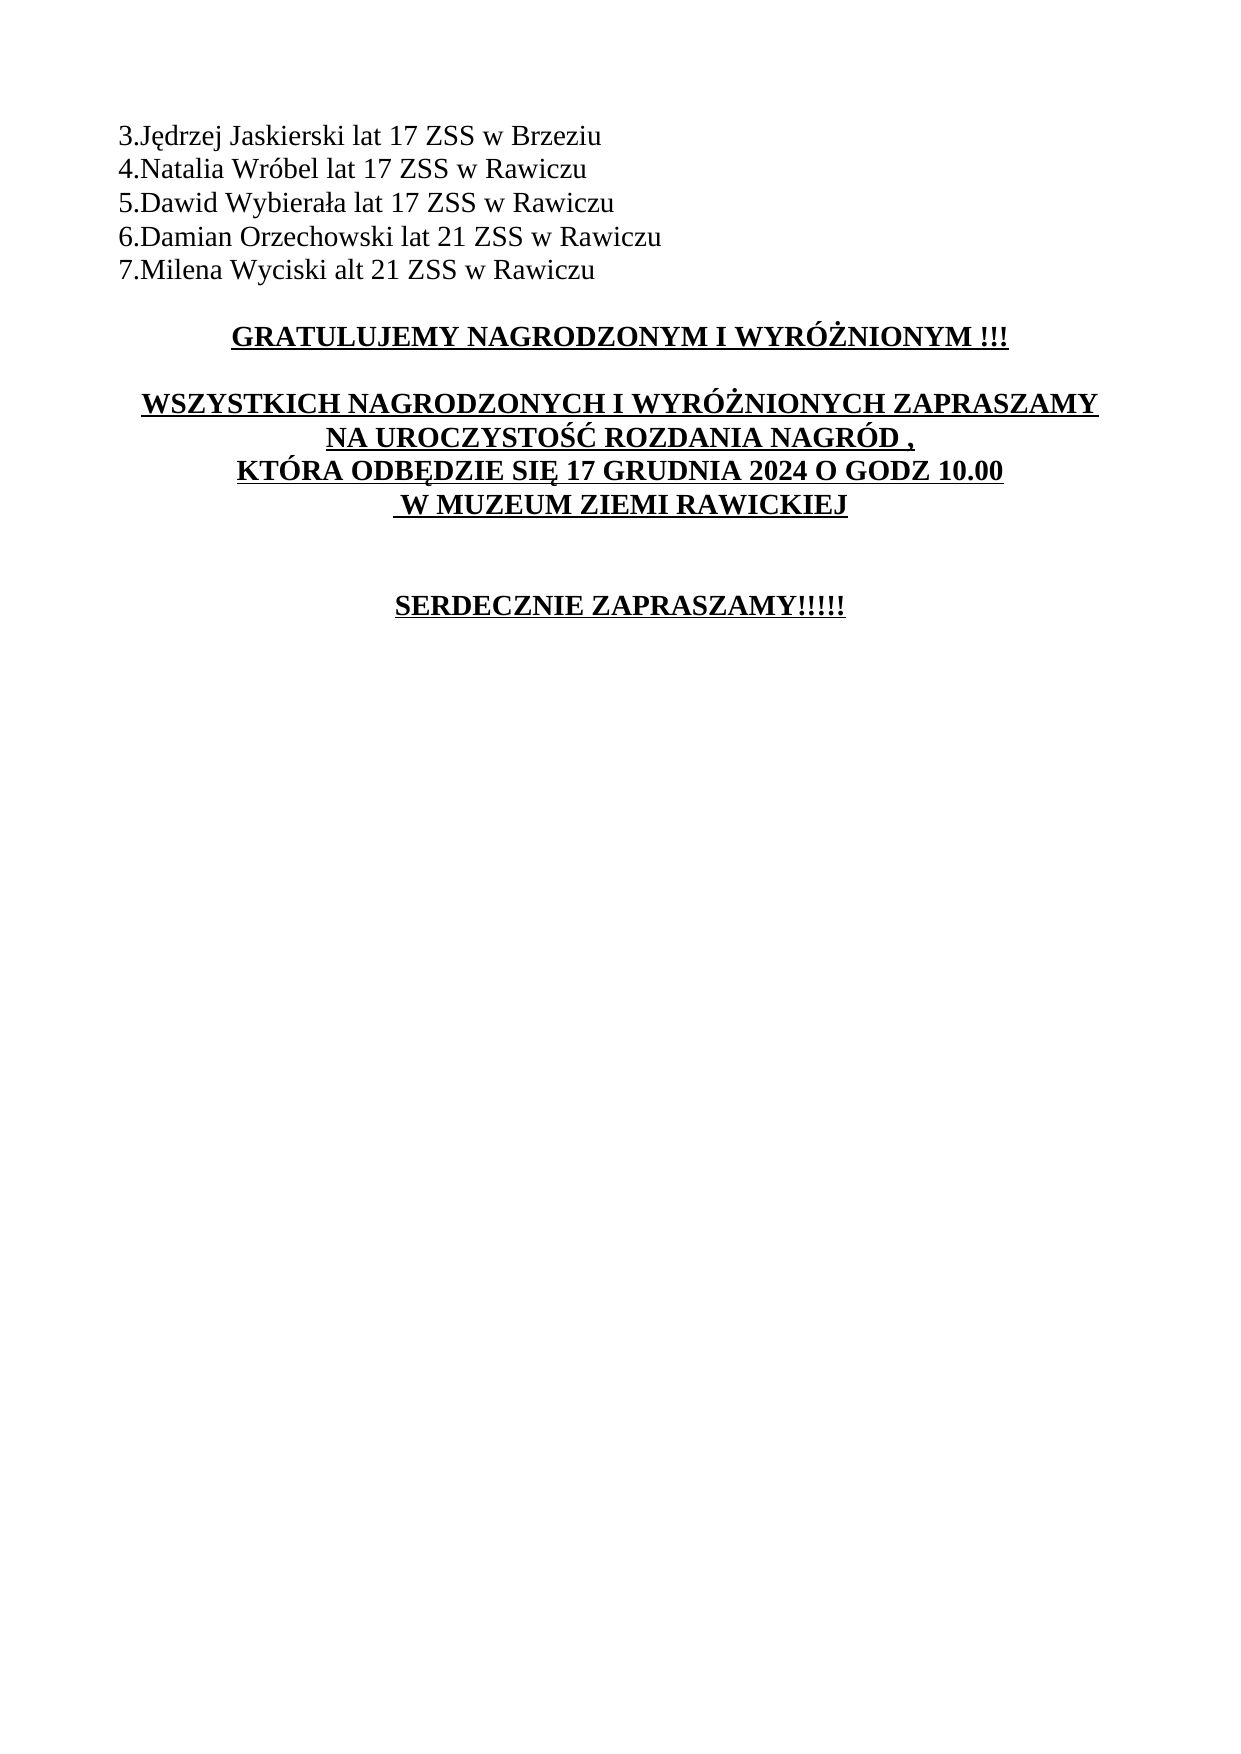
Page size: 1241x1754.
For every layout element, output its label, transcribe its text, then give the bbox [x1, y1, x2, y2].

text GRATULUJEMY NAGRODZONYM I WYRÓŻNIONYM !!! [118, 319, 1122, 353]
text WSZYSTKICH NAGRODZONYCH I WYRÓŻNIONYCH ZAPRASZAMY NA UROCZYSTOŚĆ ROZDANIA NAGRÓD , [118, 386, 1122, 453]
text 3.Jędrzej Jaskierski lat 17 ZSS w Brzeziu [118, 118, 1122, 152]
text SERDECZNIE ZAPRASZAMY!!!!! [118, 588, 1122, 621]
text 6.Damian Orzechowski lat 21 ZSS w Rawiczu [118, 219, 1122, 252]
text KTÓRA ODBĘDZIE SIĘ 17 GRUDNIA 2024 O GODZ 10.00 [118, 453, 1122, 487]
text 5.Dawid Wybierała lat 17 ZSS w Rawiczu [118, 185, 1122, 219]
text W MUZEUM ZIEMI RAWICKIEJ [118, 487, 1122, 521]
text 4.Natalia Wróbel lat 17 ZSS w Rawiczu [118, 152, 1122, 185]
text 7.Milena Wyciski alt 21 ZSS w Rawiczu [118, 252, 1122, 286]
